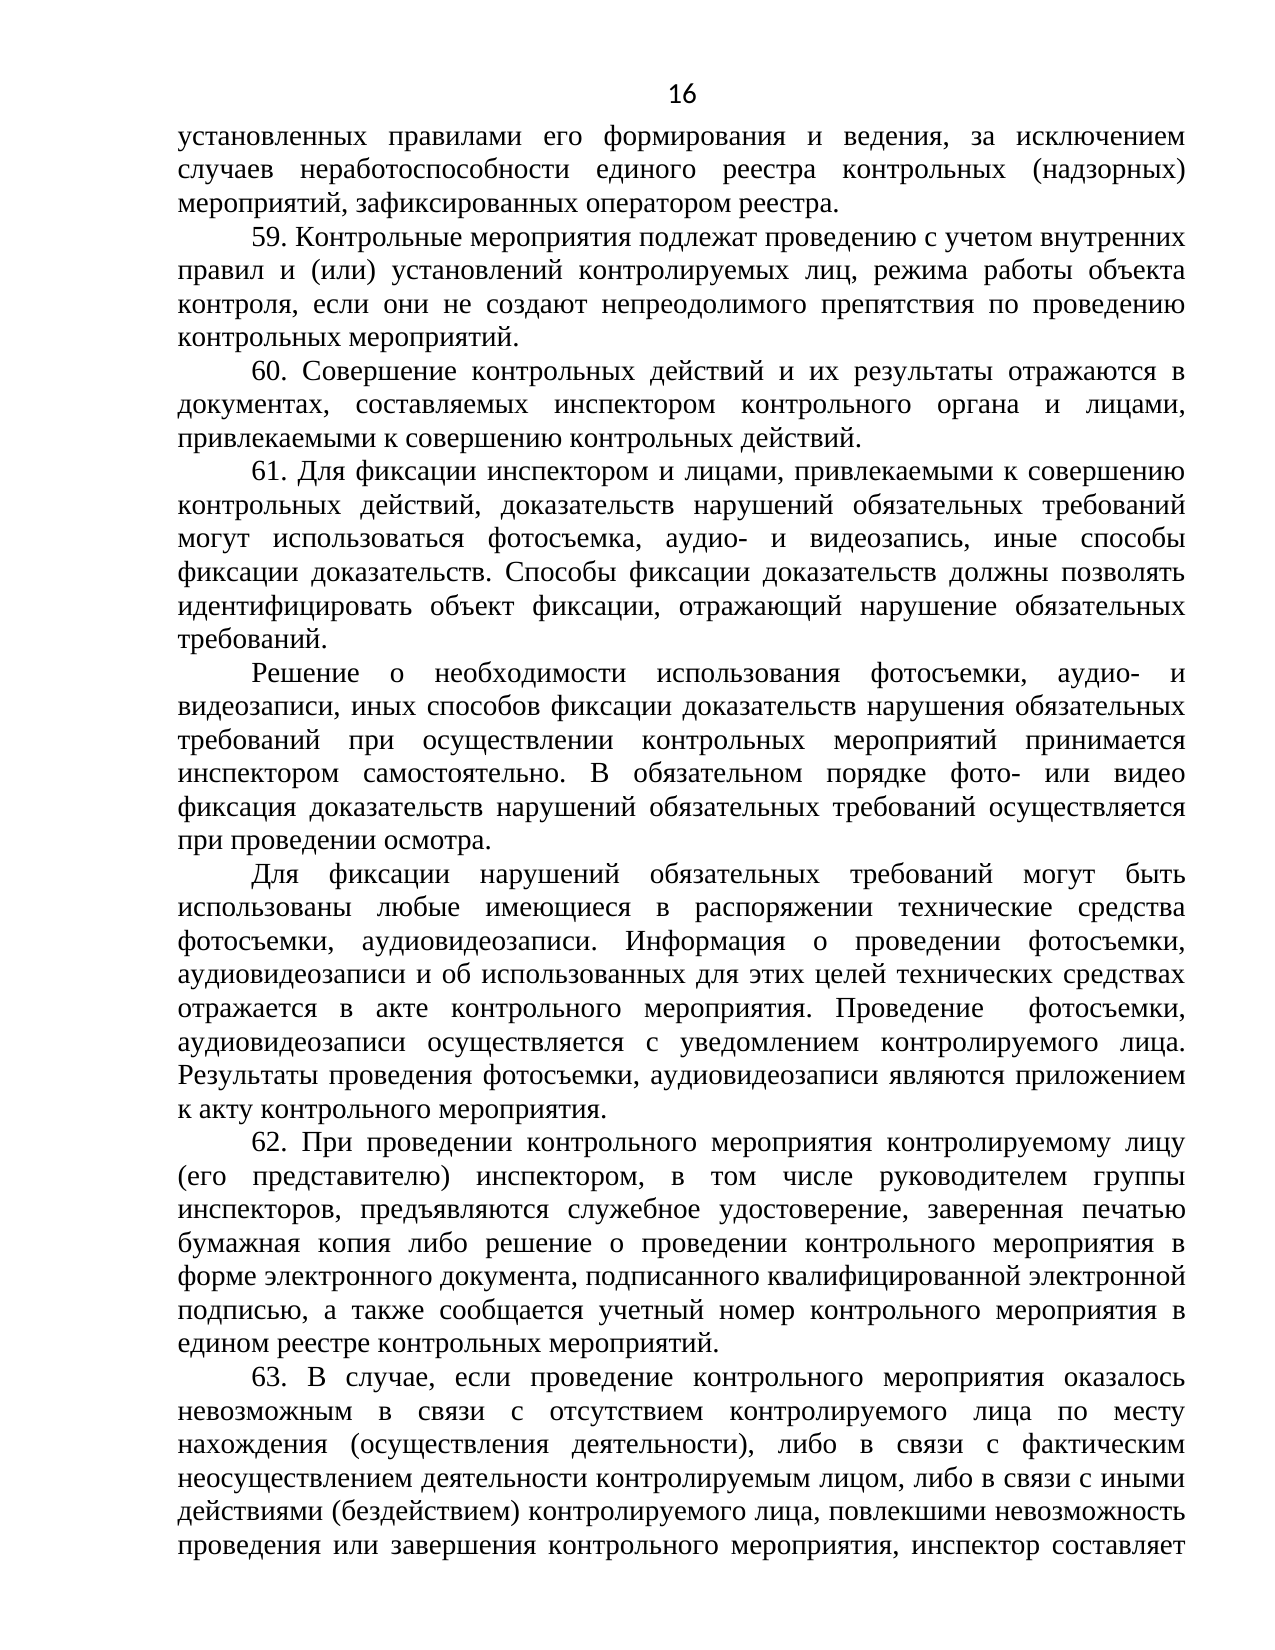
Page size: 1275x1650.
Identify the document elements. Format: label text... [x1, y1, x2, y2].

text 62. При проведении контрольного мероприятия контролируемому лицу (его представителю) инспектором, в том числе руководителем группы инспекторов, предъявляются служебное удостоверение, заверенная печатью бумажная копия либо решение о проведении контрольного мероприятия в форме электронного документа, подписанного квалифицированной электронной подписью, а также сообщается учетный номер контрольного мероприятия в едином реестре контрольных мероприятий. [177, 1124, 1186, 1359]
text 61. Для фиксации инспектором и лицами, привлекаемыми к совершению контрольных действий, доказательств нарушений обязательных требований могут использоваться фотосъемка, аудио- и видеозапись, иные способы фиксации доказательств. Способы фиксации доказательств должны позволять идентифицировать объект фиксации, отражающий нарушение обязательных требований. [177, 453, 1186, 655]
text Для фиксации нарушений обязательных требований могут быть использованы любые имеющиеся в распоряжении технические средства фотосъемки, аудиовидеозаписи. Информация о проведении фотосъемки, аудиовидеозаписи и об использованных для этих целей технических средствах отражается в акте контрольного мероприятия. Проведение фотосъемки, аудиовидеозаписи осуществляется с уведомлением контролируемого лица. Результаты проведения фотосъемки, аудиовидеозаписи являются приложением к акту контрольного мероприятия. [177, 856, 1186, 1124]
text 60. Совершение контрольных действий и их результаты отражаются в документах, составляемых инспектором контрольного органа и лицами, привлекаемыми к совершению контрольных действий. [177, 353, 1186, 453]
text установленных правилами его формирования и ведения, за исключением случаев неработоспособности единого реестра контрольных (надзорных) мероприятий, зафиксированных оператором реестра. [177, 118, 1186, 219]
text 59. Контрольные мероприятия подлежат проведению с учетом внутренних правил и (или) установлений контролируемых лиц, режима работы объекта контроля, если они не создают непреодолимого препятствия по проведению контрольных мероприятий. [177, 219, 1186, 353]
text Решение о необходимости использования фотосъемки, аудио- и видеозаписи, иных способов фиксации доказательств нарушения обязательных требований при осуществлении контрольных мероприятий принимается инспектором самостоятельно. В обязательном порядке фото- или видео фиксация доказательств нарушений обязательных требований осуществляется при проведении осмотра. [177, 655, 1186, 856]
text 63. В случае, если проведение контрольного мероприятия оказалось невозможным в связи с отсутствием контролируемого лица по месту нахождения (осуществления деятельности), либо в связи с фактическим неосуществлением деятельности контролируемым лицом, либо в связи с иными действиями (бездействием) контролируемого лица, повлекшими невозможность проведения или завершения контрольного мероприятия, инспектор составляет [177, 1359, 1186, 1560]
